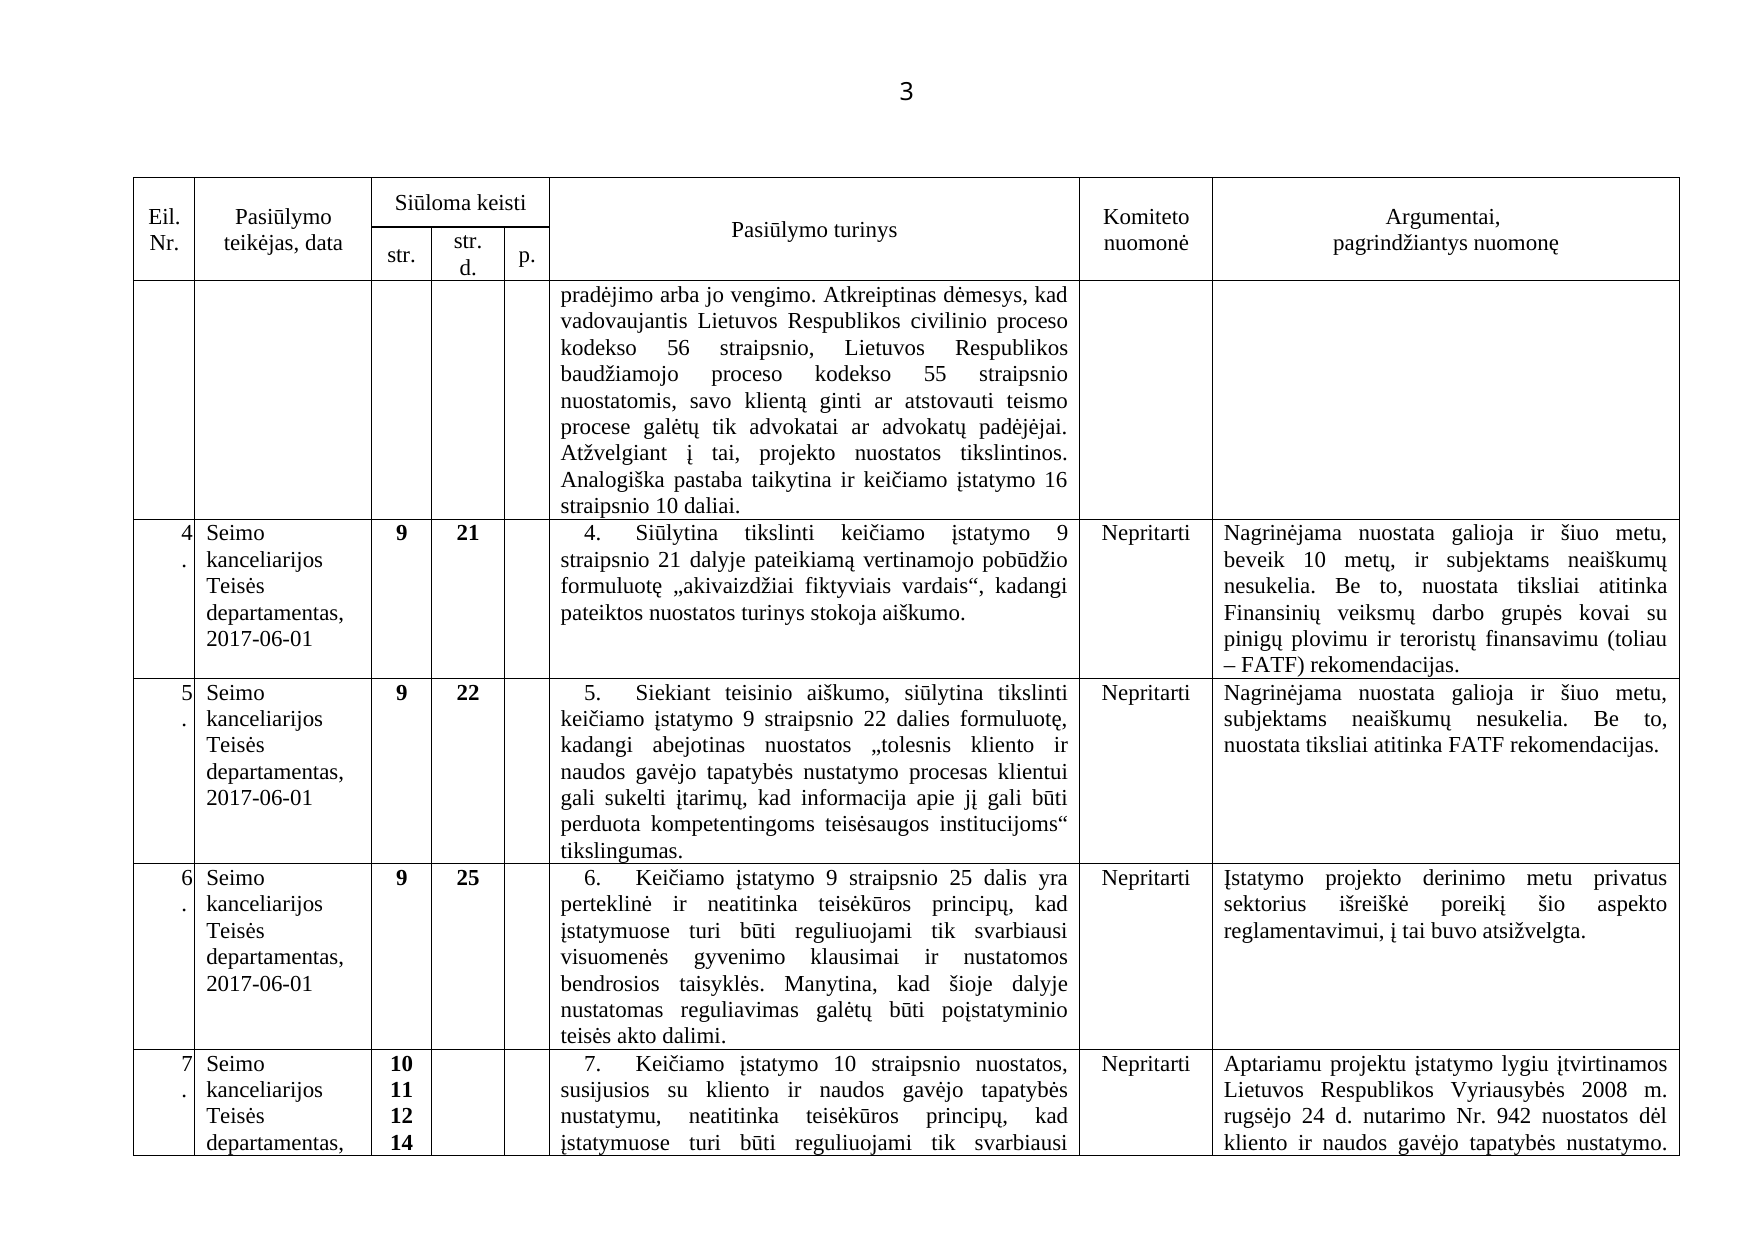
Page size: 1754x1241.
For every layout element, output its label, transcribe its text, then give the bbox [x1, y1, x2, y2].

table_cell [505, 1050, 549, 1155]
table_cell 6. Keičiamo įstatymo 9 straipsnio 25 dalis yra perteklinė ir neatitinka teisėkūros principų, kad įstatymuose turi būti reguliuojami tik svarbiausi visuomenės gyvenimo klausimai ir nustatomos bendrosios taisyklės. Manytina, kad šioje dalyje nustatomas reguliavimas galėtų būti poįstatyminio teisės akto dalimi. [550, 864, 1079, 1049]
table_cell Seimo kanceliarijos Teisės departamentas, 2017-06-01 [195, 679, 371, 863]
table_header Siūloma keisti [372, 178, 549, 226]
table_cell 9 [372, 520, 431, 678]
table_cell [505, 679, 549, 863]
table_cell 9 [372, 679, 431, 863]
table_cell Nepritarti [1080, 864, 1212, 1049]
table_cell 22 [432, 679, 504, 863]
table_cell [134, 281, 194, 518]
table_cell [505, 520, 549, 678]
table_cell [134, 1050, 194, 1155]
table_cell [195, 281, 371, 518]
table_cell 21 [432, 520, 504, 678]
table_cell 9 [372, 864, 431, 1049]
table_cell 7. Keičiamo įstatymo 10 straipsnio nuostatos, susijusios su kliento ir naudos gavėjo tapatybės nustatymu, neatitinka teisėkūros principų, kad įstatymuose turi būti reguliuojami tik svarbiausi [550, 1050, 1079, 1155]
table_cell [1213, 281, 1679, 518]
table_cell [432, 1050, 504, 1155]
table_cell pradėjimo arba jo vengimo. Atkreiptinas dėmesys, kad vadovaujantis Lietuvos Respublikos civilinio proceso kodekso 56 straipsnio, Lietuvos Respublikos baudžiamojo proceso kodekso 55 straipsnio nuostatomis, savo klientą ginti ar atstovauti teismo procese galėtų tik advokatai ar advokatų padėjėjai. Atžvelgiant į tai, projekto nuostatos tikslintinos. Analogiška pastaba taikytina ir keičiamo įstatymo 16 straipsnio 10 daliai. [550, 281, 1079, 518]
table_cell [432, 281, 504, 518]
table_cell str. [372, 228, 431, 280]
table_cell 25 [432, 864, 504, 1049]
table_cell Įstatymo projekto derinimo metu privatus sektorius išreiškė poreikį šio aspekto reglamentavimui, į tai buvo atsižvelgta. [1213, 864, 1679, 1049]
table_cell Nagrinėjama nuostata galioja ir šiuo metu, beveik 10 metų, ir subjektams neaiškumų nesukelia. Be to, nuostata tiksliai atitinka Finansinių veiksmų darbo grupės kovai su pinigų plovimu ir teroristų finansavimu (toliau – FATF) rekomendacijas. [1213, 520, 1679, 678]
table_cell Seimo kanceliarijos Teisės departamentas, 2017-06-01 [195, 520, 371, 678]
table_header Pasiūlymo turinys [550, 178, 1079, 280]
table_cell p. [505, 228, 549, 280]
table_cell [372, 281, 431, 518]
table_cell [505, 281, 549, 518]
table_cell Nepritarti [1080, 679, 1212, 863]
table_header Pasiūlymo teikėjas, data [195, 178, 371, 280]
table_cell [134, 864, 194, 1049]
table_cell [134, 679, 194, 863]
table_cell Nepritarti [1080, 520, 1212, 678]
table_cell Seimo kanceliarijos Teisės departamentas, 2017-06-01 [195, 864, 371, 1049]
table_cell Aptariamu projektu įstatymo lygiu įtvirtinamos Lietuvos Respublikos Vyriausybės 2008 m. rugsėjo 24 d. nutarimo Nr. 942 nuostatos dėl kliento ir naudos gavėjo tapatybės nustatymo. [1213, 1050, 1679, 1155]
table_cell 5. Siekiant teisinio aiškumo, siūlytina tikslinti keičiamo įstatymo 9 straipsnio 22 dalies formuluotę, kadangi abejotinas nuostatos „tolesnis kliento ir naudos gavėjo tapatybės nustatymo procesas klientui gali sukelti įtarimų, kad informacija apie jį gali būti perduota kompetentingoms teisėsaugos institucijoms“ tikslingumas. [550, 679, 1079, 863]
table_cell str. d. [432, 228, 504, 280]
table_header Komiteto nuomonė [1080, 178, 1212, 280]
table_cell [505, 864, 549, 1049]
table_cell 10 11 12 14 [372, 1050, 431, 1155]
table_cell Seimo kanceliarijos Teisės departamentas, [195, 1050, 371, 1155]
table_cell [134, 520, 194, 678]
table_cell 4. Siūlytina tikslinti keičiamo įstatymo 9 straipsnio 21 dalyje pateikiamą vertinamojo pobūdžio formuluotę „akivaizdžiai fiktyviais vardais“, kadangi pateiktos nuostatos turinys stokoja aiškumo. [550, 520, 1079, 678]
table_cell Nepritarti [1080, 1050, 1212, 1155]
table_header Argumentai, pagrindžiantys nuomonę [1213, 178, 1679, 280]
table_cell [1080, 281, 1212, 518]
table_header Eil. Nr. [134, 178, 194, 280]
table_cell Nagrinėjama nuostata galioja ir šiuo metu, subjektams neaiškumų nesukelia. Be to, nuostata tiksliai atitinka FATF rekomendacijas. [1213, 679, 1679, 863]
